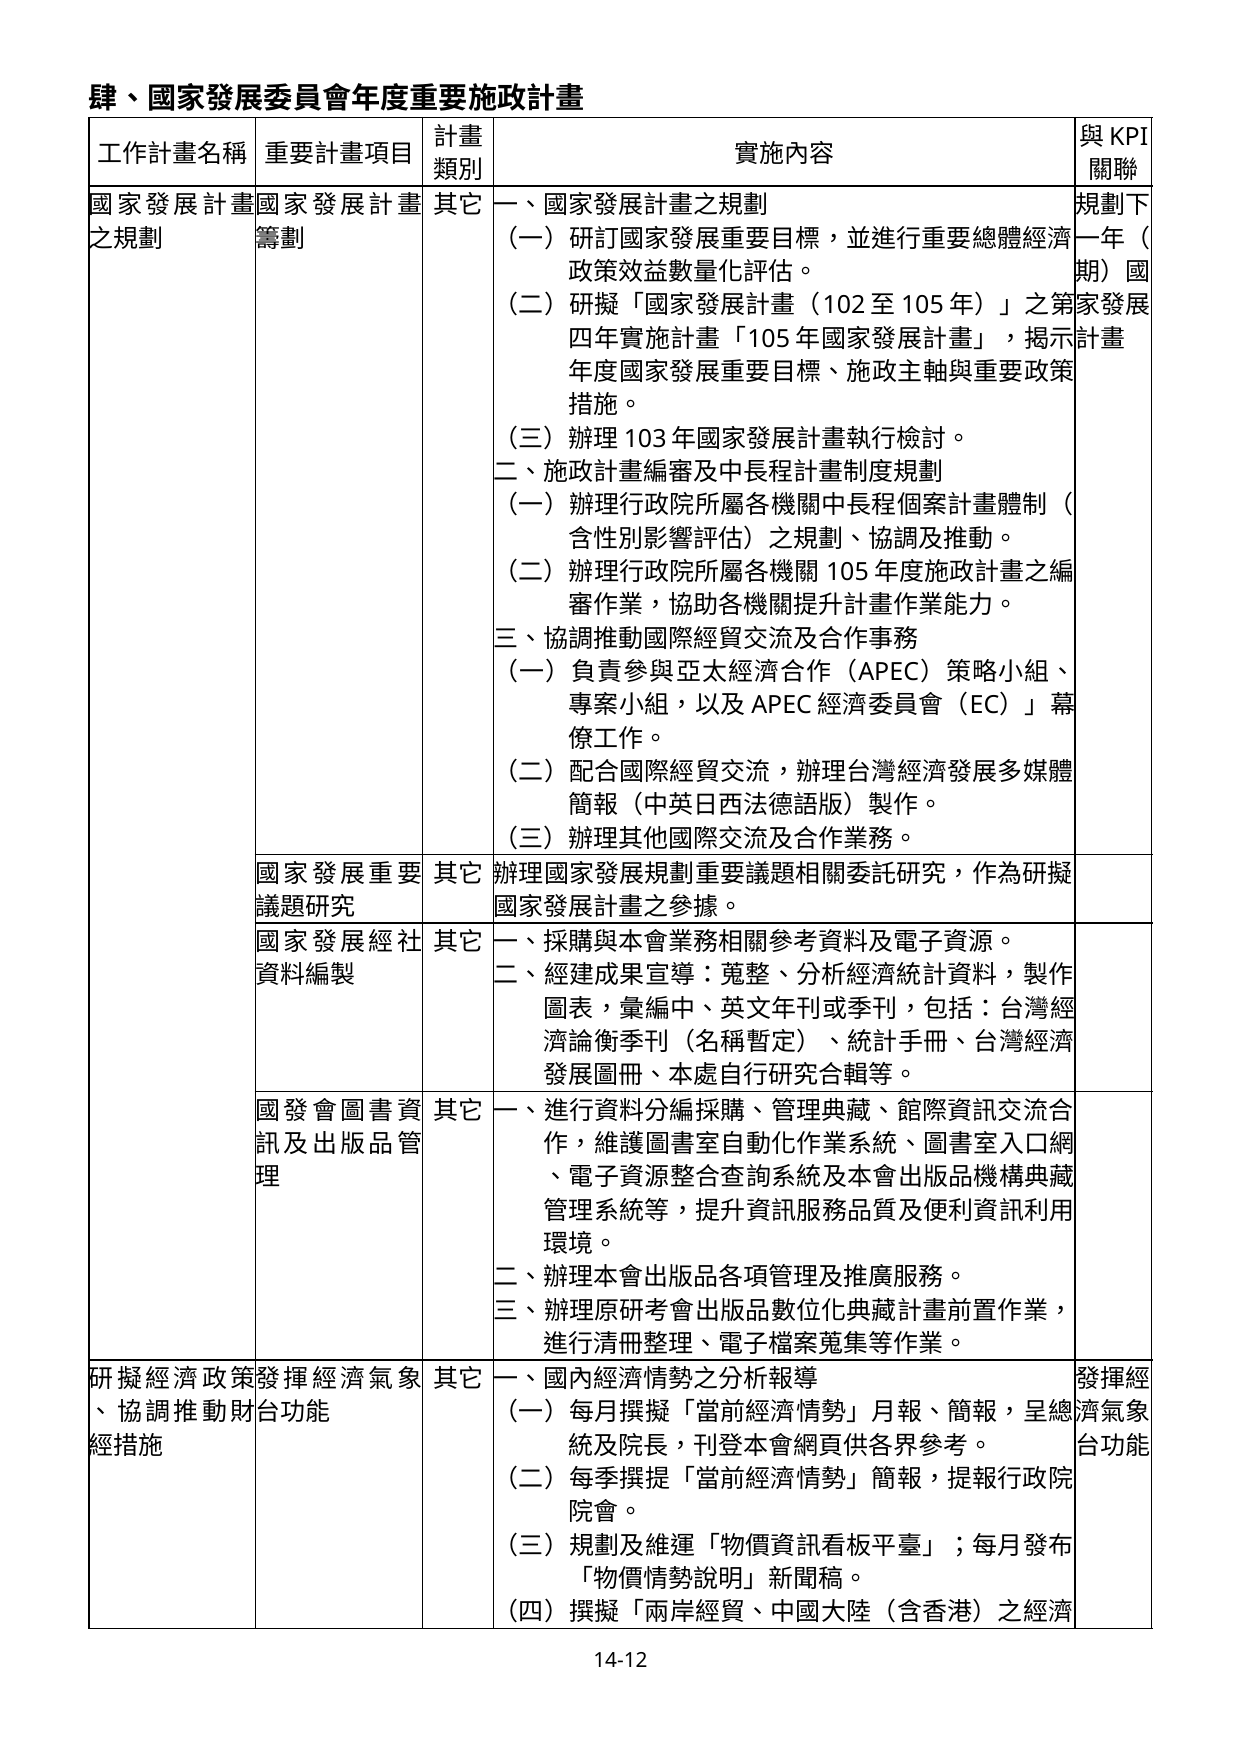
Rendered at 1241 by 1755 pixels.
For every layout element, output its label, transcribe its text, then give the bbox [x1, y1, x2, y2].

table_cell 一、國家發展計畫之規劃 （一）研訂國家發展重要目標，並進行重要總體經濟政策效益數量化評估。 （二）研擬「國家發展計畫（102至105年）」之第四年實施計畫「105年國家發展計畫」，揭示年度國家發展重要目標、施政主軸與重要政策措施。 （三）辦理103年國家發展計畫執行檢討。 二、施政計畫編審及中長程計畫制度規劃 （一）辦理行政院所屬各機關中長程個案計畫體制（含性別影響評估）之規劃、協調及推動。 （二）辦理行政院所屬各機關105年度施政計畫之編審作業，協助各機關提升計畫作業能力。 三、協調推動國際經貿交流及合作事務 （一）負責參與亞太經濟合作（APEC）策略小組、專案小組，以及APEC經濟委員會（EC）」幕僚工作。 （二）配合國際經貿交流，辦理台灣經濟發展多媒體簡報（中英日西法德語版）製作。 （三）辦理其他國際交流及合作業務。 [494, 187, 1074, 854]
table_cell 研擬經濟政策、協調推動財經措施 [90, 1361, 255, 1627]
table_cell 發揮經濟氣象台功能 [256, 1361, 422, 1627]
table_cell [1076, 924, 1151, 1091]
table_cell 其它 [423, 187, 493, 854]
table_cell 一、進行資料分編採購、管理典藏、館際資訊交流合作，維護圖書室自動化作業系統、圖書室入口網、電子資源整合查詢系統及本會出版品機構典藏管理系統等，提升資訊服務品質及便利資訊利用環境。 二、辦理本會出版品各項管理及推廣服務。 三、辦理原研考會出版品數位化典藏計畫前置作業，進行清冊整理、電子檔案蒐集等作業。 [494, 1092, 1074, 1359]
table_cell 其它 [423, 855, 493, 922]
table_cell 國家發展計畫籌劃 [256, 187, 422, 854]
table_cell 發揮經濟氣象台功能 [1076, 1361, 1151, 1627]
table_cell 其它 [423, 1361, 493, 1627]
table_cell 辦理國家發展規劃重要議題相關委託研究，作為研擬國家發展計畫之參據。 [494, 855, 1074, 922]
table_cell 其它 [423, 1092, 493, 1359]
table_cell 國家發展經社資料編製 [256, 924, 422, 1091]
table_cell 國發會圖書資訊及出版品管理 [256, 1092, 422, 1359]
table_header 與KPI關聯 [1076, 118, 1151, 185]
table_cell [1076, 1092, 1151, 1359]
table_header 計畫類別 [423, 118, 493, 185]
table_cell 規劃下一年（期）國家發展計畫 [1076, 187, 1151, 854]
table_cell 一、國內經濟情勢之分析報導 （一）每月撰擬「當前經濟情勢」月報、簡報，呈總統及院長，刊登本會網頁供各界參考。 （二）每季撰提「當前經濟情勢」簡報，提報行政院院會。 （三）規劃及維運「物價資訊看板平臺」；每月發布「物價情勢說明」新聞稿。 （四）撰擬「兩岸經貿、中國大陸（含香港）之經濟 [494, 1361, 1074, 1627]
table_cell [1076, 855, 1151, 922]
table_header 重要計畫項目 [256, 118, 422, 185]
text 肆、國家發展委員會年度重要施政計畫 [89, 75, 1152, 117]
table_cell 國家發展重要議題研究 [256, 855, 422, 922]
table_header 工作計畫名稱 [90, 118, 255, 185]
table_header 實施內容 [494, 118, 1074, 185]
table_cell 一、採購與本會業務相關參考資料及電子資源。 二、經建成果宣導：蒐整、分析經濟統計資料，製作圖表，彙編中、英文年刊或季刊，包括：台灣經濟論衡季刊（名稱暫定）、統計手冊、台灣經濟發展圖冊、本處自行研究合輯等。 [494, 924, 1074, 1091]
table_cell 國家發展計畫之規劃 [90, 187, 255, 1359]
table_cell 其它 [423, 924, 493, 1091]
